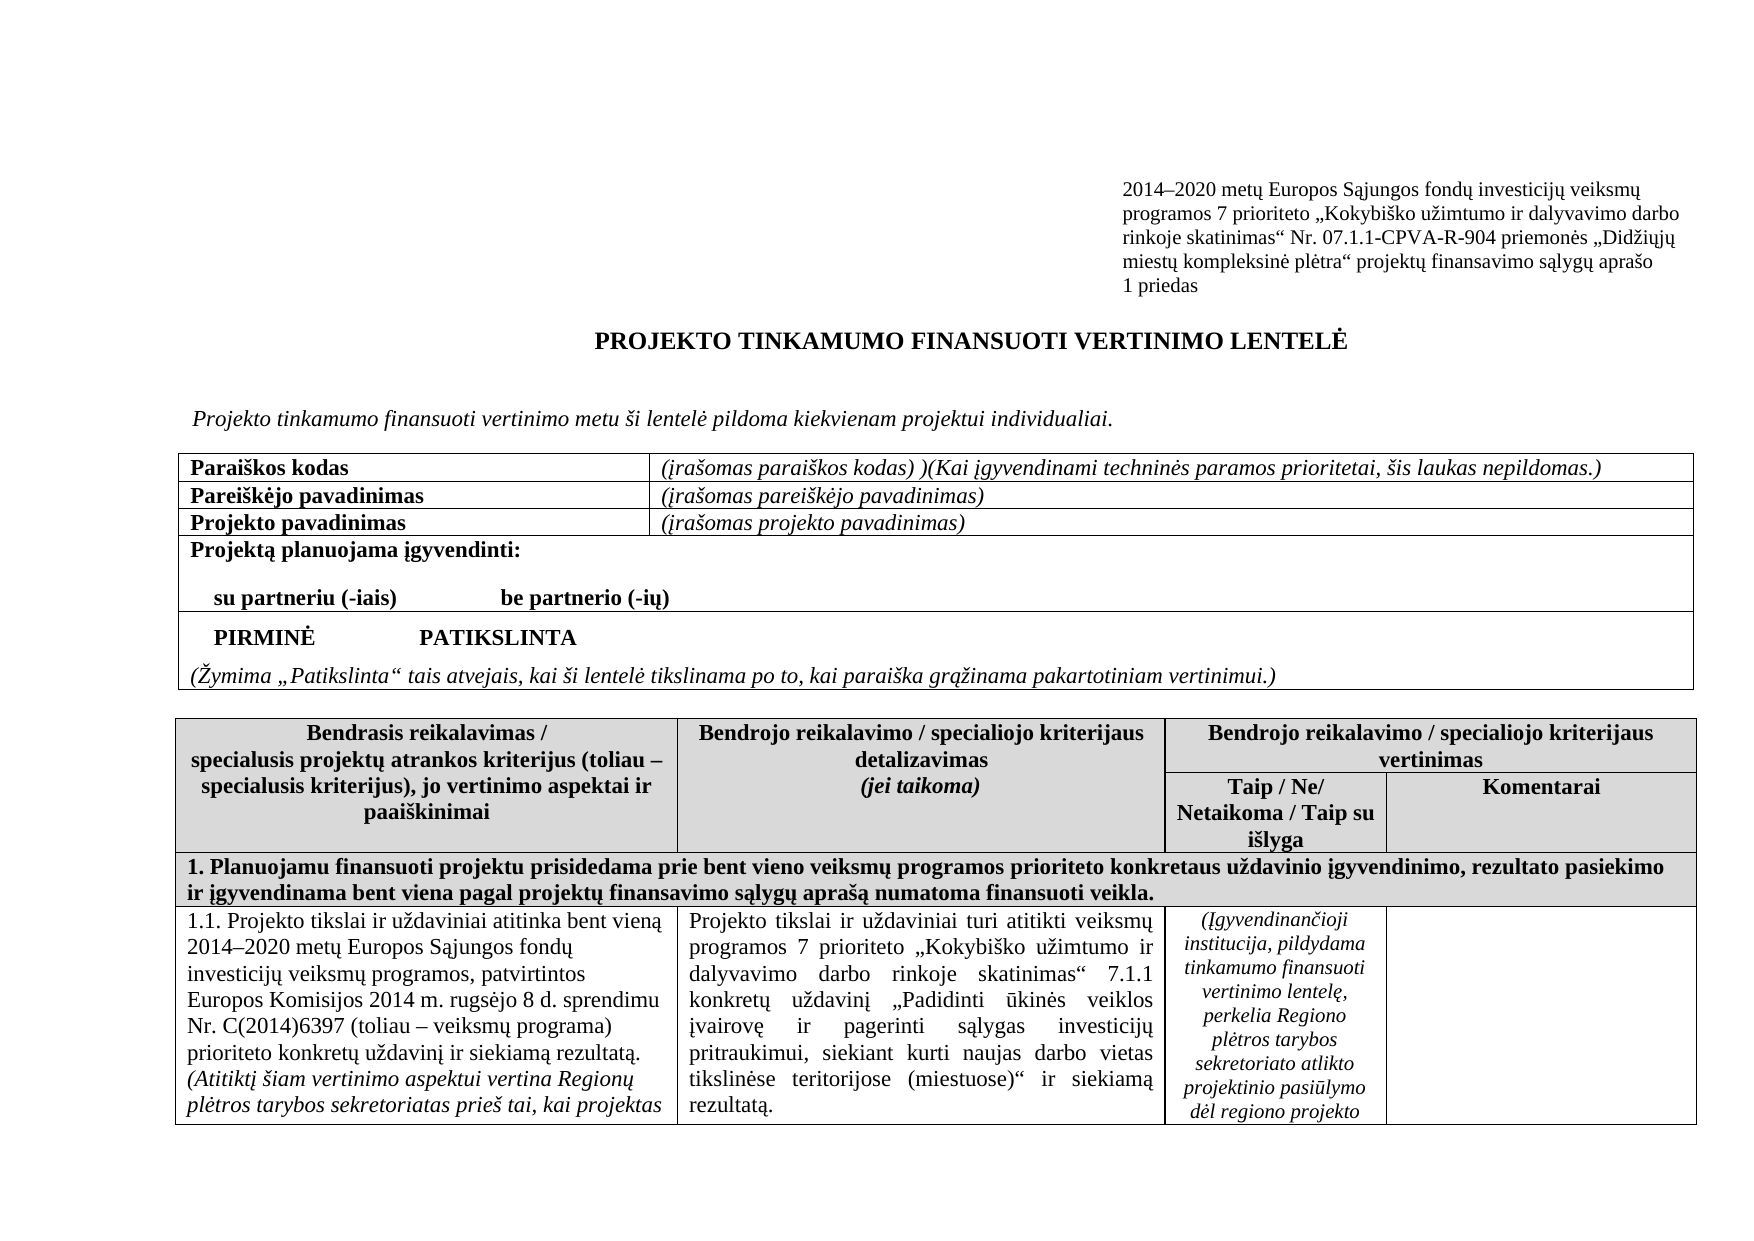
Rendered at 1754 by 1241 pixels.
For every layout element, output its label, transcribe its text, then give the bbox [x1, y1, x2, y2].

table_cell Taip / Ne/ Netaikoma / Taip su išlyga [1166, 773, 1386, 852]
table_cell Projektą planuojama įgyvendinti:  su partneriu (-iais)  be partnerio (-ių) [179, 536, 1693, 611]
table_cell 1.1. Projekto tikslai ir uždaviniai atitinka bent vieną 2014–2020 metų Europos Sąjungos fondų investicijų veiksmų programos, patvirtintos Europos Komisijos 2014 m. rugsėjo 8 d. sprendimu Nr. C(2014)6397 (toliau – veiksmų programa) prioriteto konkretų uždavinį ir siekiamą rezultatą. (Atitiktį šiam vertinimo aspektui vertina Regionų plėtros tarybos sekretoriatas prieš tai, kai projektas [176, 907, 677, 1123]
table_header Bendrojo reikalavimo / specialiojo kriterijaus detalizavimas (jei taikoma) [678, 719, 1164, 852]
table_cell (įrašomas projekto pavadinimas) [650, 509, 1693, 535]
table_cell [1387, 907, 1696, 1123]
table_header Paraiškos kodas [179, 454, 649, 481]
table_cell (Įgyvendinančioji institucija, pildydama tinkamumo finansuoti vertinimo lentelę, perkelia Regiono plėtros tarybos sekretoriato atlikto projektinio pasiūlymo dėl regiono projekto [1166, 907, 1386, 1123]
text 1 priedas [1122, 273, 1754, 297]
table_header Bendrojo reikalavimo / specialiojo kriterijaus vertinimas [1166, 719, 1696, 772]
text programos 7 prioriteto „Kokybiško užimtumo ir dalyvavimo darbo [1122, 201, 1754, 225]
table_header Bendrasis reikalavimas / specialusis projektų atrankos kriterijus (toliau – specialusis kriterijus), jo vertinimo aspektai ir paaiškinimai [176, 719, 677, 852]
table_cell Projekto tikslai ir uždaviniai turi atitikti veiksmų programos 7 prioriteto „Kokybiško užimtumo ir dalyvavimo darbo rinkoje skatinimas“ 7.1.1 konkretų uždavinį „Padidinti ūkinės veiklos įvairovę ir pagerinti sąlygas investicijų pritraukimui, siekiant kurti naujas darbo vietas tikslinėse teritorijose (miestuose)“ ir siekiamą rezultatą. [678, 907, 1164, 1123]
table_cell (įrašomas pareiškėjo pavadinimas) [650, 482, 1693, 508]
text PROJEKTO TINKAMUMO FINANSUOTI VERTINIMO LENTELĖ [177, 326, 1695, 355]
text 2014–2020 metų Europos Sąjungos fondų investicijų veiksmų [1122, 177, 1754, 201]
text Projekto tinkamumo finansuoti vertinimo metu ši lentelė pildoma kiekvienam projektui individualiai. [177, 405, 1695, 432]
text miestų kompleksinė plėtra“ projektų finansavimo sąlygų aprašo [1122, 249, 1754, 273]
table_cell Komentarai [1387, 773, 1696, 852]
table_cell 1. Planuojamu finansuoti projektu prisidedama prie bent vieno veiksmų programos prioriteto konkretaus uždavinio įgyvendinimo, rezultato pasiekimo ir įgyvendinama bent viena pagal projektų finansavimo sąlygų aprašą numatoma finansuoti veikla. [176, 853, 1696, 906]
table_header (įrašomas paraiškos kodas) )(Kai įgyvendinami techninės paramos prioritetai, šis laukas nepildomas.) [650, 454, 1693, 481]
table_cell Pareiškėjo pavadinimas [179, 482, 649, 508]
text rinkoje skatinimas“ Nr. 07.1.1-CPVA-R-904 priemonės „Didžiųjų [1122, 225, 1754, 249]
table_cell  PIRMINĖ PATIKSLINTA (Žymima „Patikslinta“ tais atvejais, kai ši lentelė tikslinama po to, kai paraiška grąžinama pakartotiniam vertinimui.) [179, 612, 1693, 688]
table_cell Projekto pavadinimas [179, 509, 649, 535]
